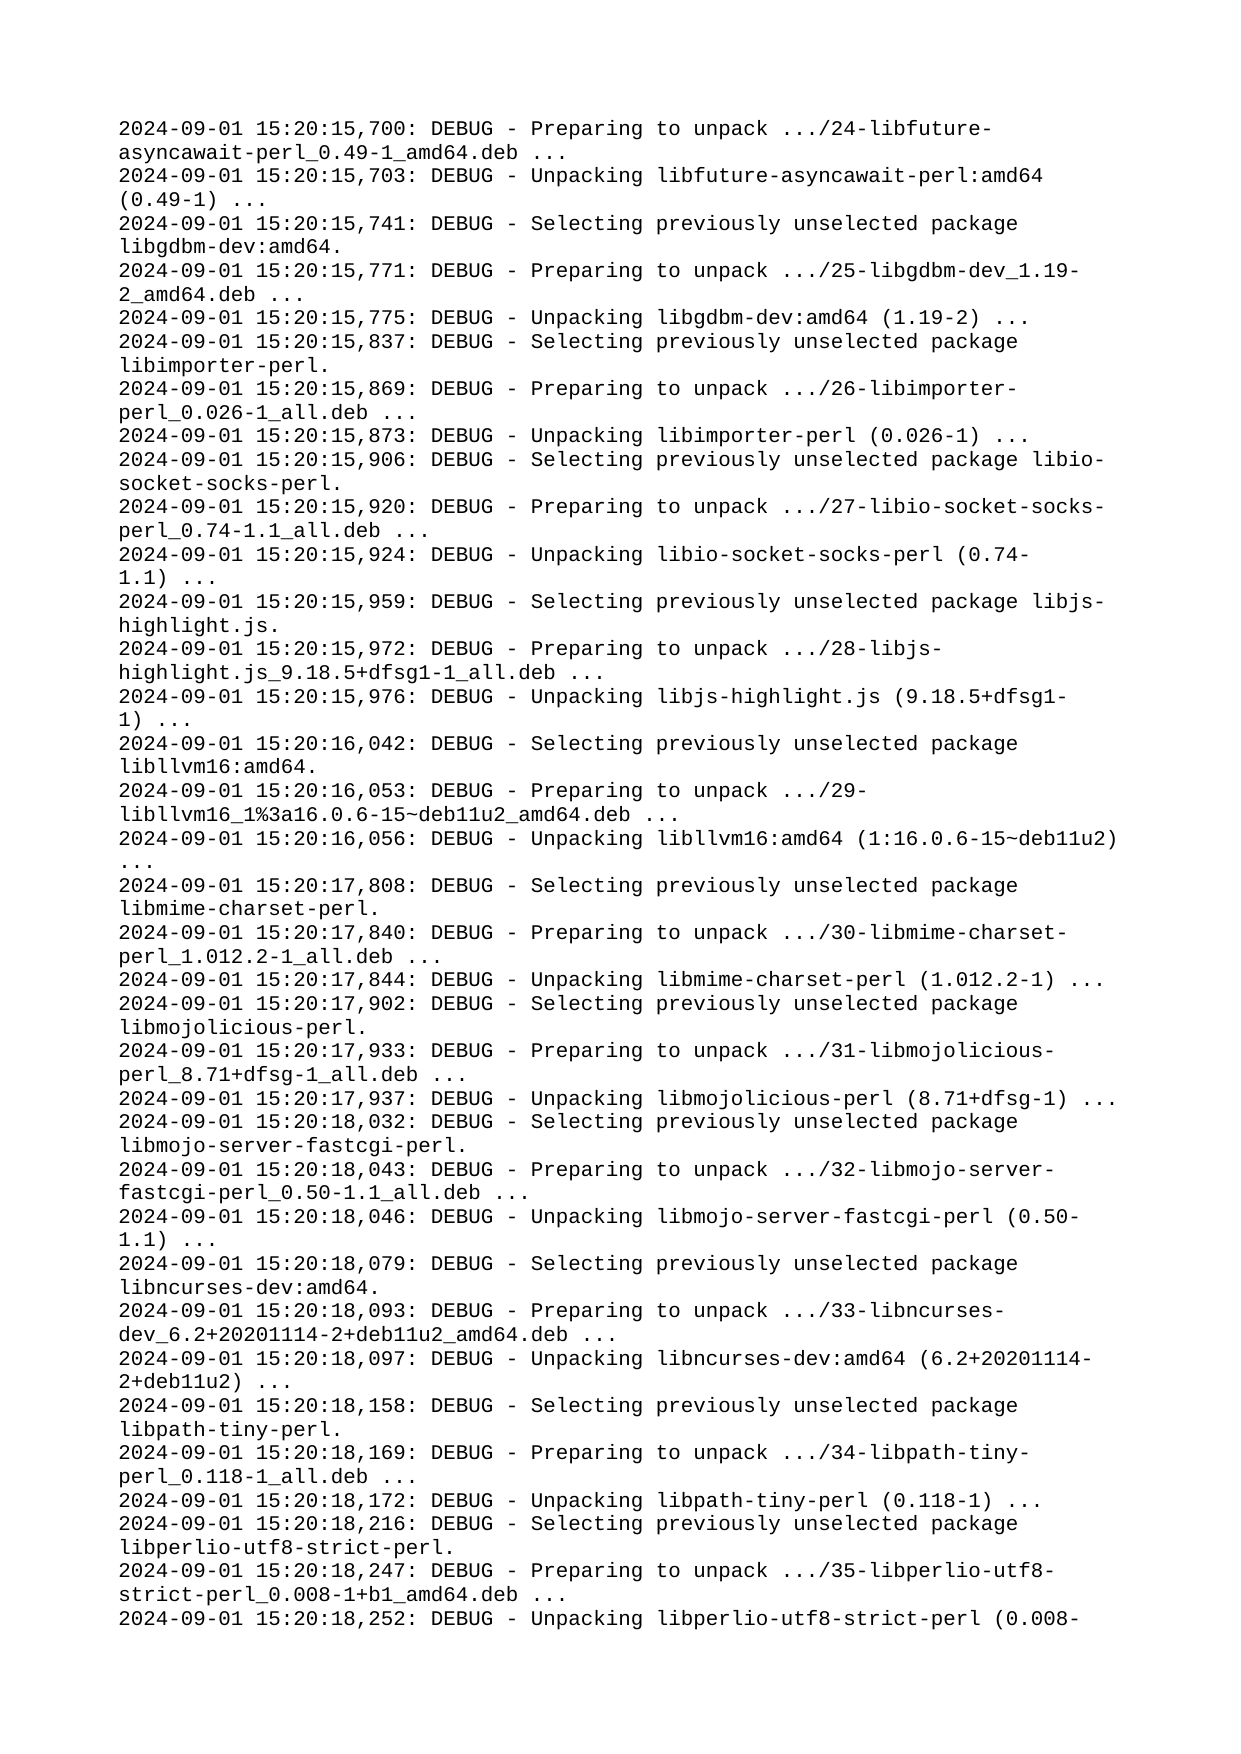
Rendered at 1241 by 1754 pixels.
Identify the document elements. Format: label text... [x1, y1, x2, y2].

text 2024-09-01 15:20:15,700: DEBUG - Preparing to unpack .../24-libfuture-asyncawait-perl_0.49-1_amd64.deb ... 2024-09-01 15:20:15,703: DEBUG - Unpacking libfuture-asyncawait-perl:amd64 (0.49-1) ... 2024-09-01 15:20:15,741: DEBUG - Selecting previously unselected package libgdbm-dev:amd64. 2024-09-01 15:20:15,771: DEBUG - Preparing to unpack .../25-libgdbm-dev_1.19-2_amd64.deb ... 2024-09-01 15:20:15,775: DEBUG - Unpacking libgdbm-dev:amd64 (1.19-2) ... 2024-09-01 15:20:15,837: DEBUG - Selecting previously unselected package libimporter-perl. 2024-09-01 15:20:15,869: DEBUG - Preparing to unpack .../26-libimporter-perl_0.026-1_all.deb ... 2024-09-01 15:20:15,873: DEBUG - Unpacking libimporter-perl (0.026-1) ... 2024-09-01 15:20:15,906: DEBUG - Selecting previously unselected package libio-socket-socks-perl. 2024-09-01 15:20:15,920: DEBUG - Preparing to unpack .../27-libio-socket-socks-perl_0.74-1.1_all.deb ... 2024-09-01 15:20:15,924: DEBUG - Unpacking libio-socket-socks-perl (0.74-1.1) ... 2024-09-01 15:20:15,959: DEBUG - Selecting previously unselected package libjs-highlight.js. 2024-09-01 15:20:15,972: DEBUG - Preparing to unpack .../28-libjs-highlight.js_9.18.5+dfsg1-1_all.deb ... 2024-09-01 15:20:15,976: DEBUG - Unpacking libjs-highlight.js (9.18.5+dfsg1-1) ... 2024-09-01 15:20:16,042: DEBUG - Selecting previously unselected package libllvm16:amd64. 2024-09-01 15:20:16,053: DEBUG - Preparing to unpack .../29-libllvm16_1%3a16.0.6-15~deb11u2_amd64.deb ... 2024-09-01 15:20:16,056: DEBUG - Unpacking libllvm16:amd64 (1:16.0.6-15~deb11u2) ... 2024-09-01 15:20:17,808: DEBUG - Selecting previously unselected package libmime-charset-perl. 2024-09-01 15:20:17,840: DEBUG - Preparing to unpack .../30-libmime-charset-perl_1.012.2-1_all.deb ... 2024-09-01 15:20:17,844: DEBUG - Unpacking libmime-charset-perl (1.012.2-1) ... 2024-09-01 15:20:17,902: DEBUG - Selecting previously unselected package libmojolicious-perl. 2024-09-01 15:20:17,933: DEBUG - Preparing to unpack .../31-libmojolicious-perl_8.71+dfsg-1_all.deb ... 2024-09-01 15:20:17,937: DEBUG - Unpacking libmojolicious-perl (8.71+dfsg-1) ... 2024-09-01 15:20:18,032: DEBUG - Selecting previously unselected package libmojo-server-fastcgi-perl. 2024-09-01 15:20:18,043: DEBUG - Preparing to unpack .../32-libmojo-server-fastcgi-perl_0.50-1.1_all.deb ... 2024-09-01 15:20:18,046: DEBUG - Unpacking libmojo-server-fastcgi-perl (0.50-1.1) ... 2024-09-01 15:20:18,079: DEBUG - Selecting previously unselected package libncurses-dev:amd64. 2024-09-01 15:20:18,093: DEBUG - Preparing to unpack .../33-libncurses-dev_6.2+20201114-2+deb11u2_amd64.deb ... 2024-09-01 15:20:18,097: DEBUG - Unpacking libncurses-dev:amd64 (6.2+20201114-2+deb11u2) ... 2024-09-01 15:20:18,158: DEBUG - Selecting previously unselected package libpath-tiny-perl. 2024-09-01 15:20:18,169: DEBUG - Preparing to unpack .../34-libpath-tiny-perl_0.118-1_all.deb ... 2024-09-01 15:20:18,172: DEBUG - Unpacking libpath-tiny-perl (0.118-1) ... 2024-09-01 15:20:18,216: DEBUG - Selecting previously unselected package libperlio-utf8-strict-perl. 2024-09-01 15:20:18,247: DEBUG - Preparing to unpack .../35-libperlio-utf8-strict-perl_0.008-1+b1_amd64.deb ... 2024-09-01 15:20:18,252: DEBUG - Unpacking libperlio-utf8-strict-perl (0.008- [118, 118, 1122, 1631]
